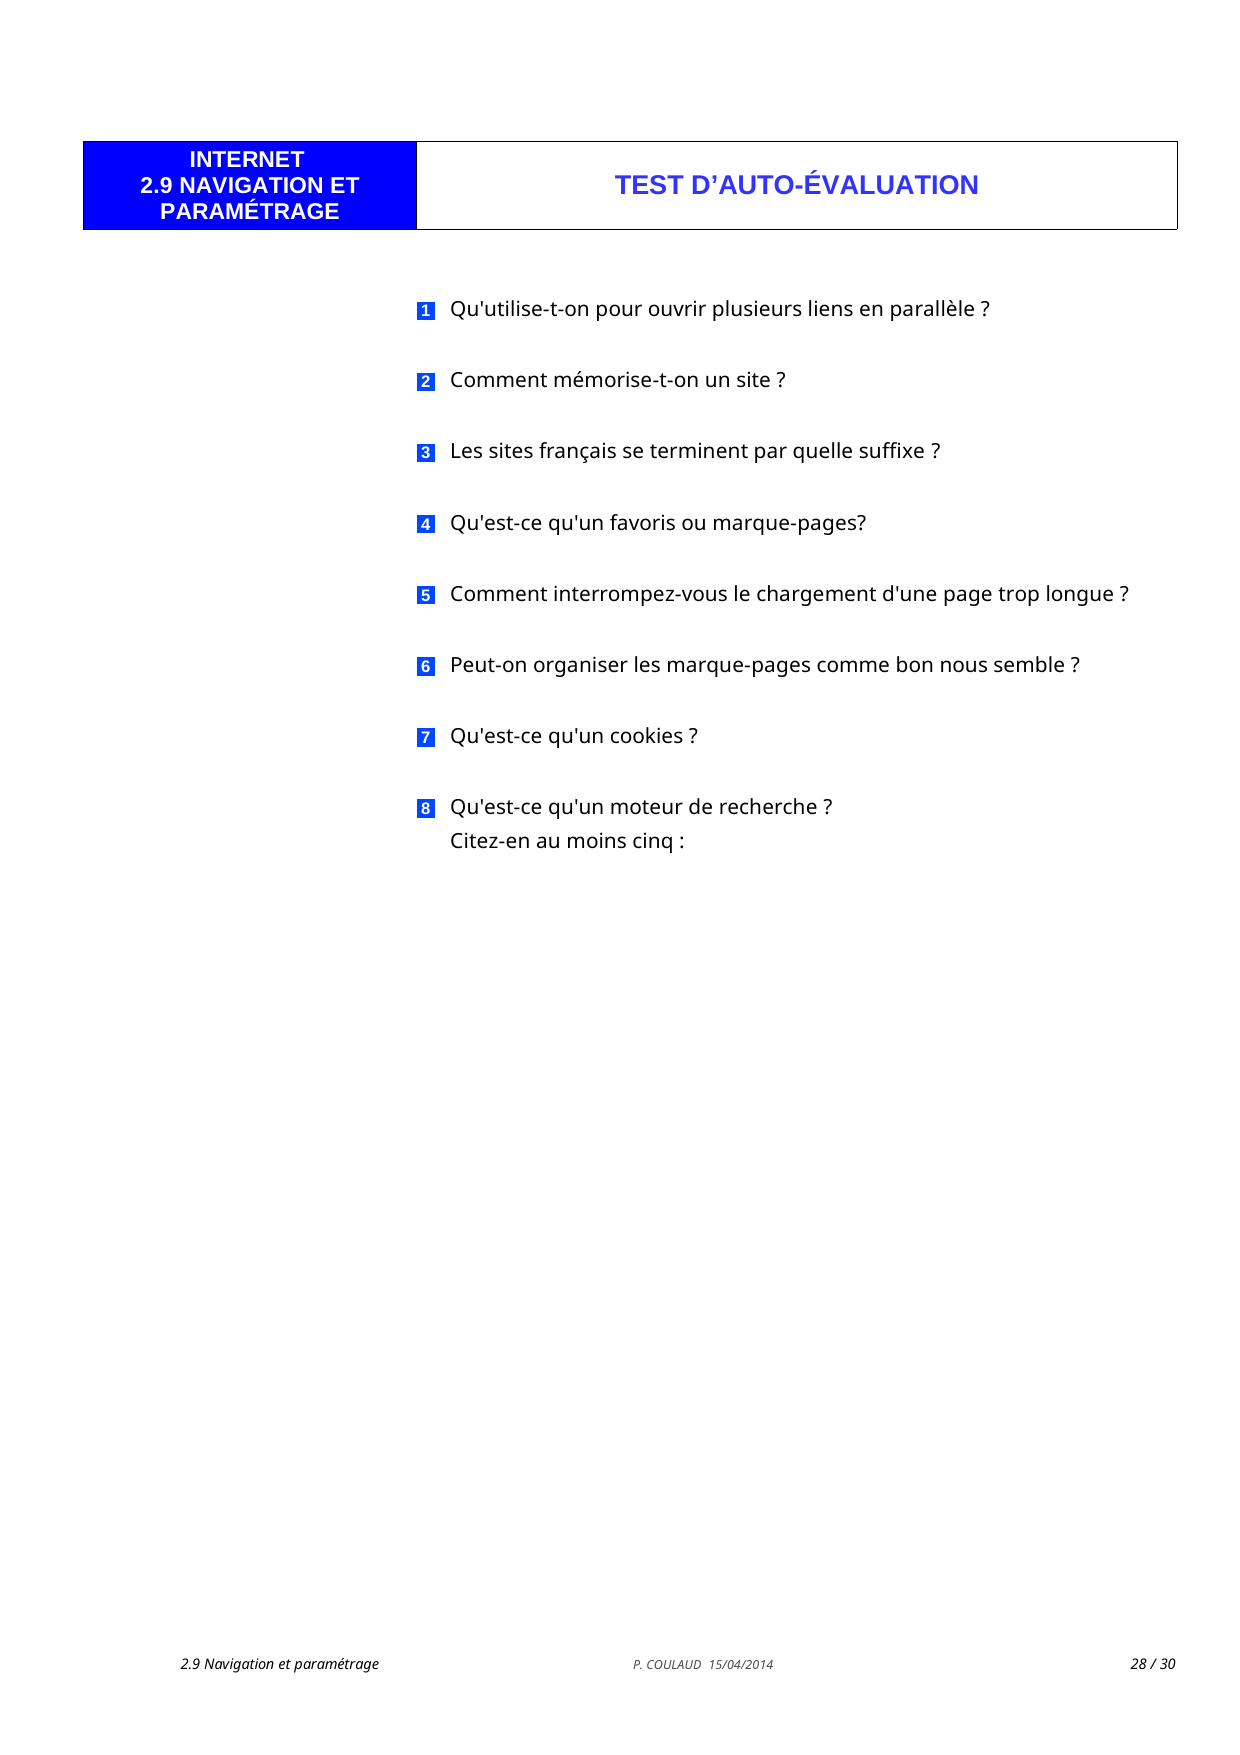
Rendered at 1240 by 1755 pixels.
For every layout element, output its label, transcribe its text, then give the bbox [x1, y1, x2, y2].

list Peut-on organiser les marque-pages comme bon nous semble ? [417, 649, 1177, 712]
list Qu'est-ce qu'un cookies ? [417, 721, 1177, 783]
table_header Test d’auto-évaluation [417, 142, 1177, 229]
list Comment interrompez-vous le chargement d'une page trop longue ? [417, 578, 1177, 641]
list Qu'est-ce qu'un favoris ou marque-pages? [417, 507, 1177, 570]
list Les sites français se terminent par quelle suffixe ? [417, 436, 1177, 499]
list Qu'utilise-t-on pour ouvrir plusieurs liens en parallèle ? [417, 294, 1177, 357]
list Comment mémorise-t-on un site ? [417, 365, 1177, 428]
list Qu'est-ce qu'un moteur de recherche ? Citez-en au moins cinq : [417, 792, 1177, 854]
table_header INTERNET 2.9 Navigation et paramétrage [84, 142, 416, 229]
